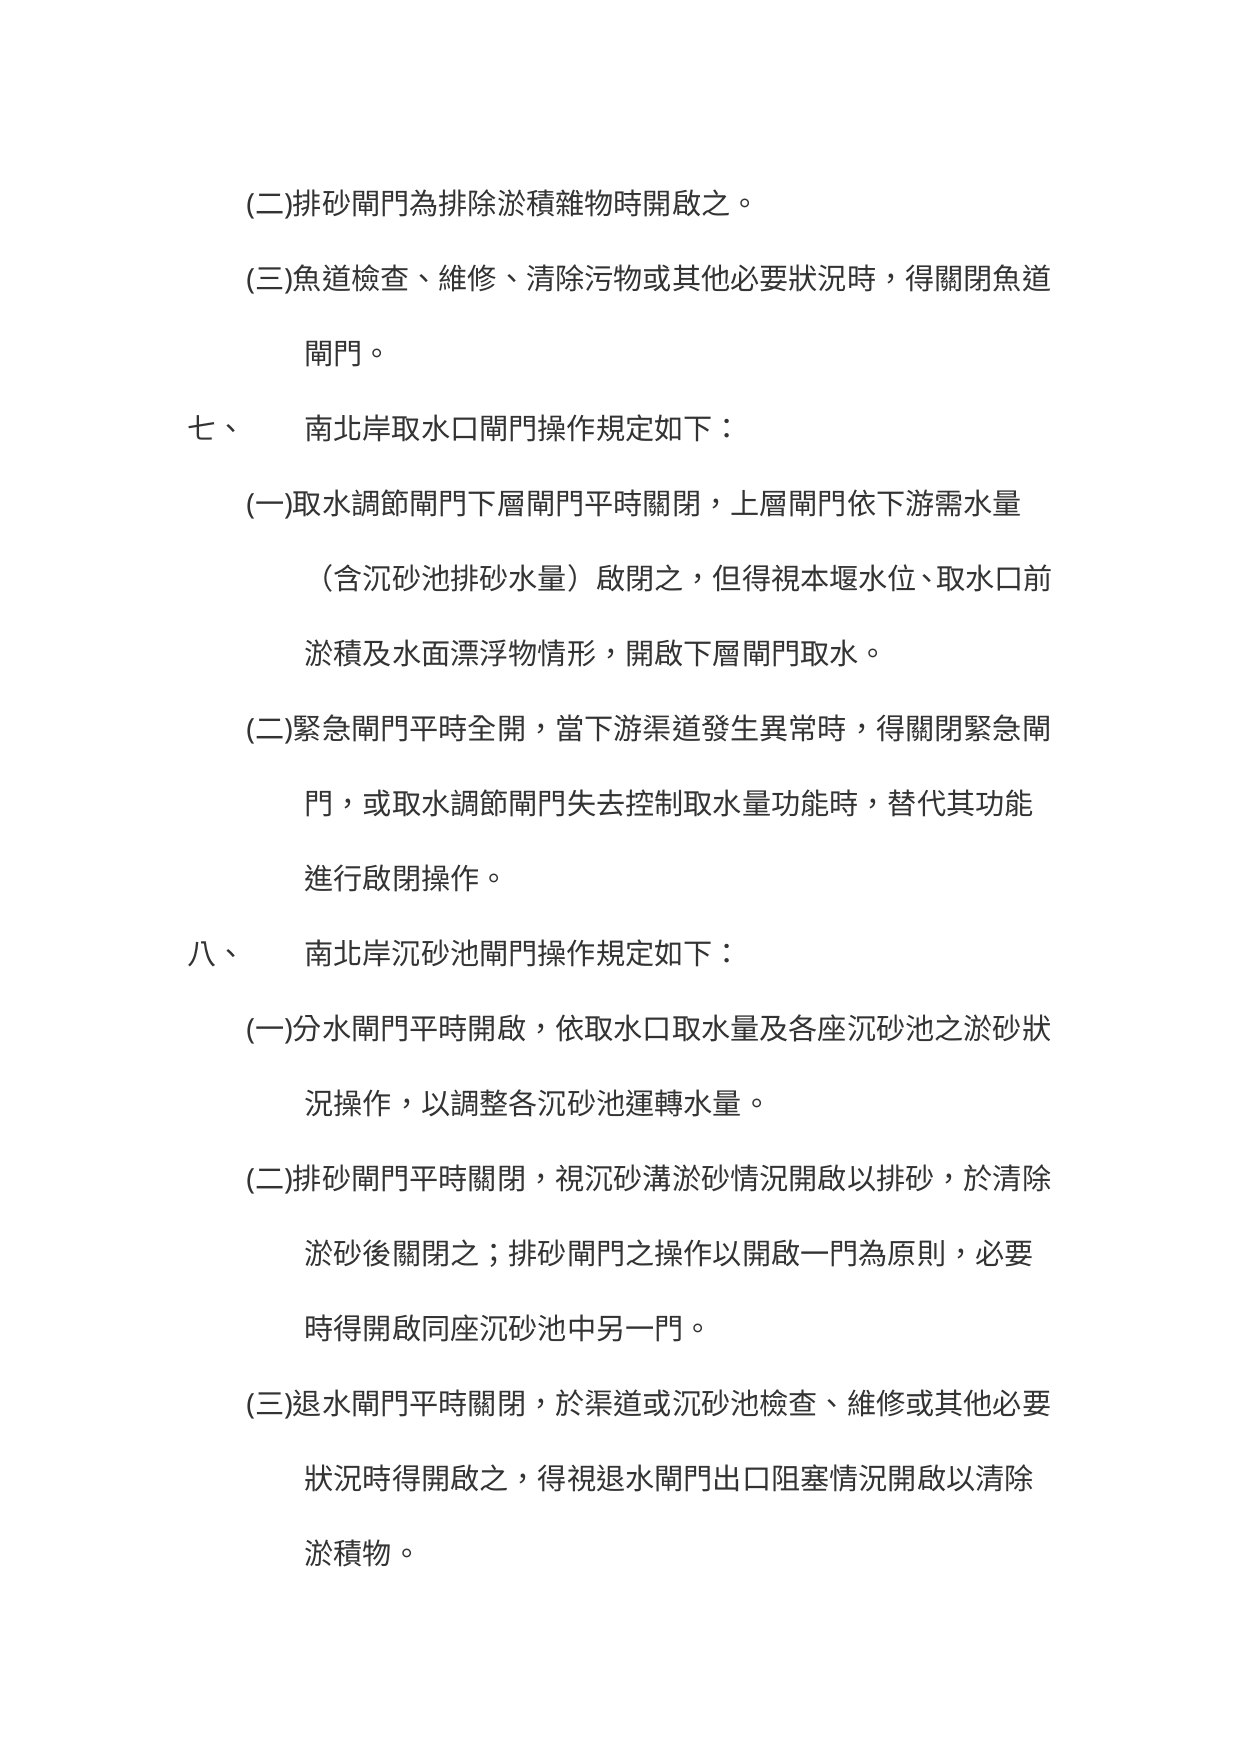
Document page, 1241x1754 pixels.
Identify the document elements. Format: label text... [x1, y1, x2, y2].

text (一)取水調節閘門下層閘門平時關閉，上層閘門依下游需水量（含沉砂池排砂水量）啟閉之，但得視本堰水位、取水口前淤積及水面漂浮物情形，開啟下層閘門取水。 [246, 464, 1053, 689]
text (二)排砂閘門平時關閉，視沉砂溝淤砂情況開啟以排砂，於清除淤砂後關閉之；排砂閘門之操作以開啟一門為原則，必要時得開啟同座沉砂池中另一門。 [246, 1139, 1053, 1364]
text 八、 南北岸沉砂池閘門操作規定如下： [187, 914, 1053, 989]
text (二)緊急閘門平時全開，當下游渠道發生異常時，得關閉緊急閘門，或取水調節閘門失去控制取水量功能時，替代其功能進行啟閉操作。 [246, 689, 1053, 914]
text (一)分水閘門平時開啟，依取水口取水量及各座沉砂池之淤砂狀況操作，以調整各沉砂池運轉水量。 [246, 989, 1053, 1139]
text (二)排砂閘門為排除淤積雜物時開啟之。 [246, 164, 1053, 239]
text 七、 南北岸取水口閘門操作規定如下： [187, 389, 1053, 464]
text (三)魚道檢查、維修、清除污物或其他必要狀況時，得關閉魚道閘門。 [246, 239, 1053, 389]
text (三)退水閘門平時關閉，於渠道或沉砂池檢查、維修或其他必要狀況時得開啟之，得視退水閘門出口阻塞情況開啟以清除淤積物。 [246, 1364, 1053, 1589]
